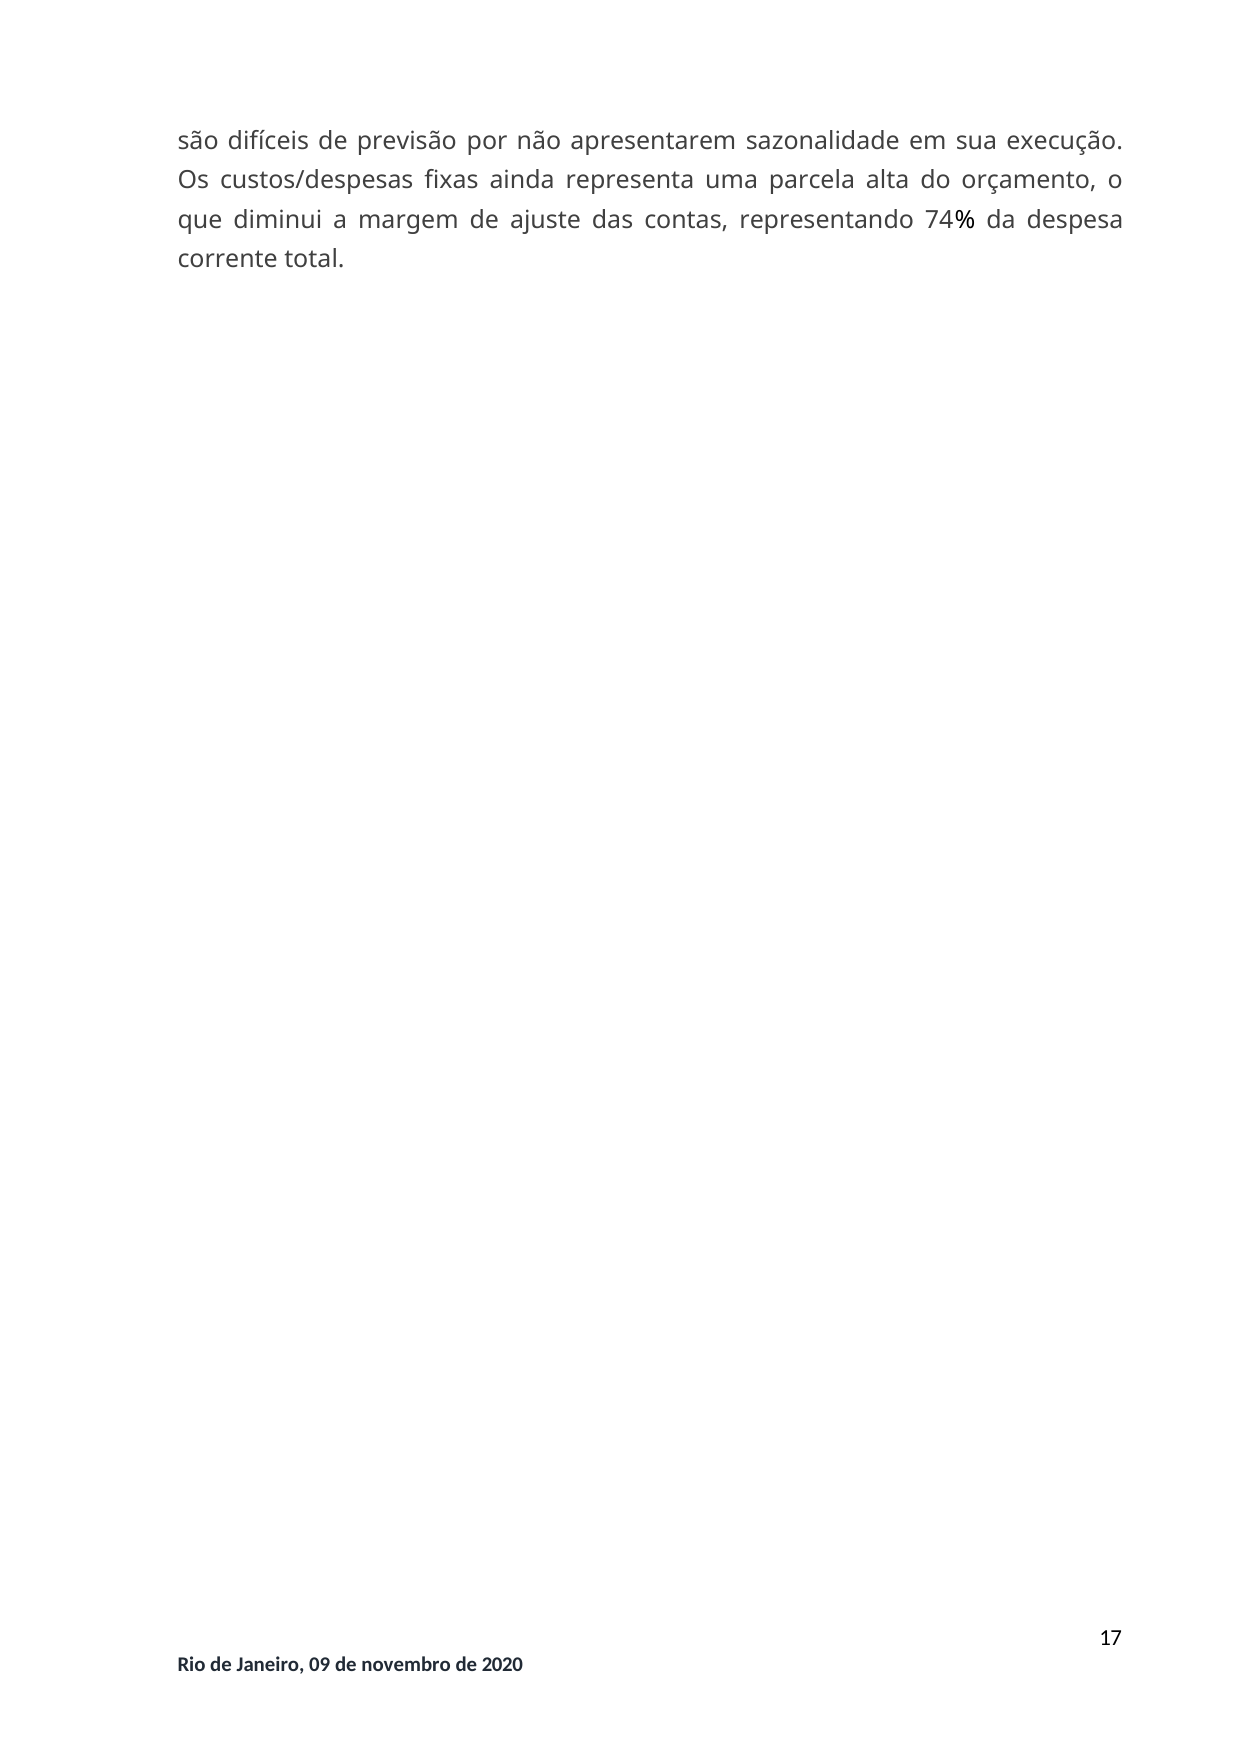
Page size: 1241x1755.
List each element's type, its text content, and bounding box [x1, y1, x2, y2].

text são difíceis de previsão por não apresentarem sazonalidade em sua execução. Os custos/despesas fixas ainda representa uma parcela alta do orçamento, o que diminui a margem de ajuste das contas, representando 74% da despesa corrente total. [177, 123, 1123, 274]
